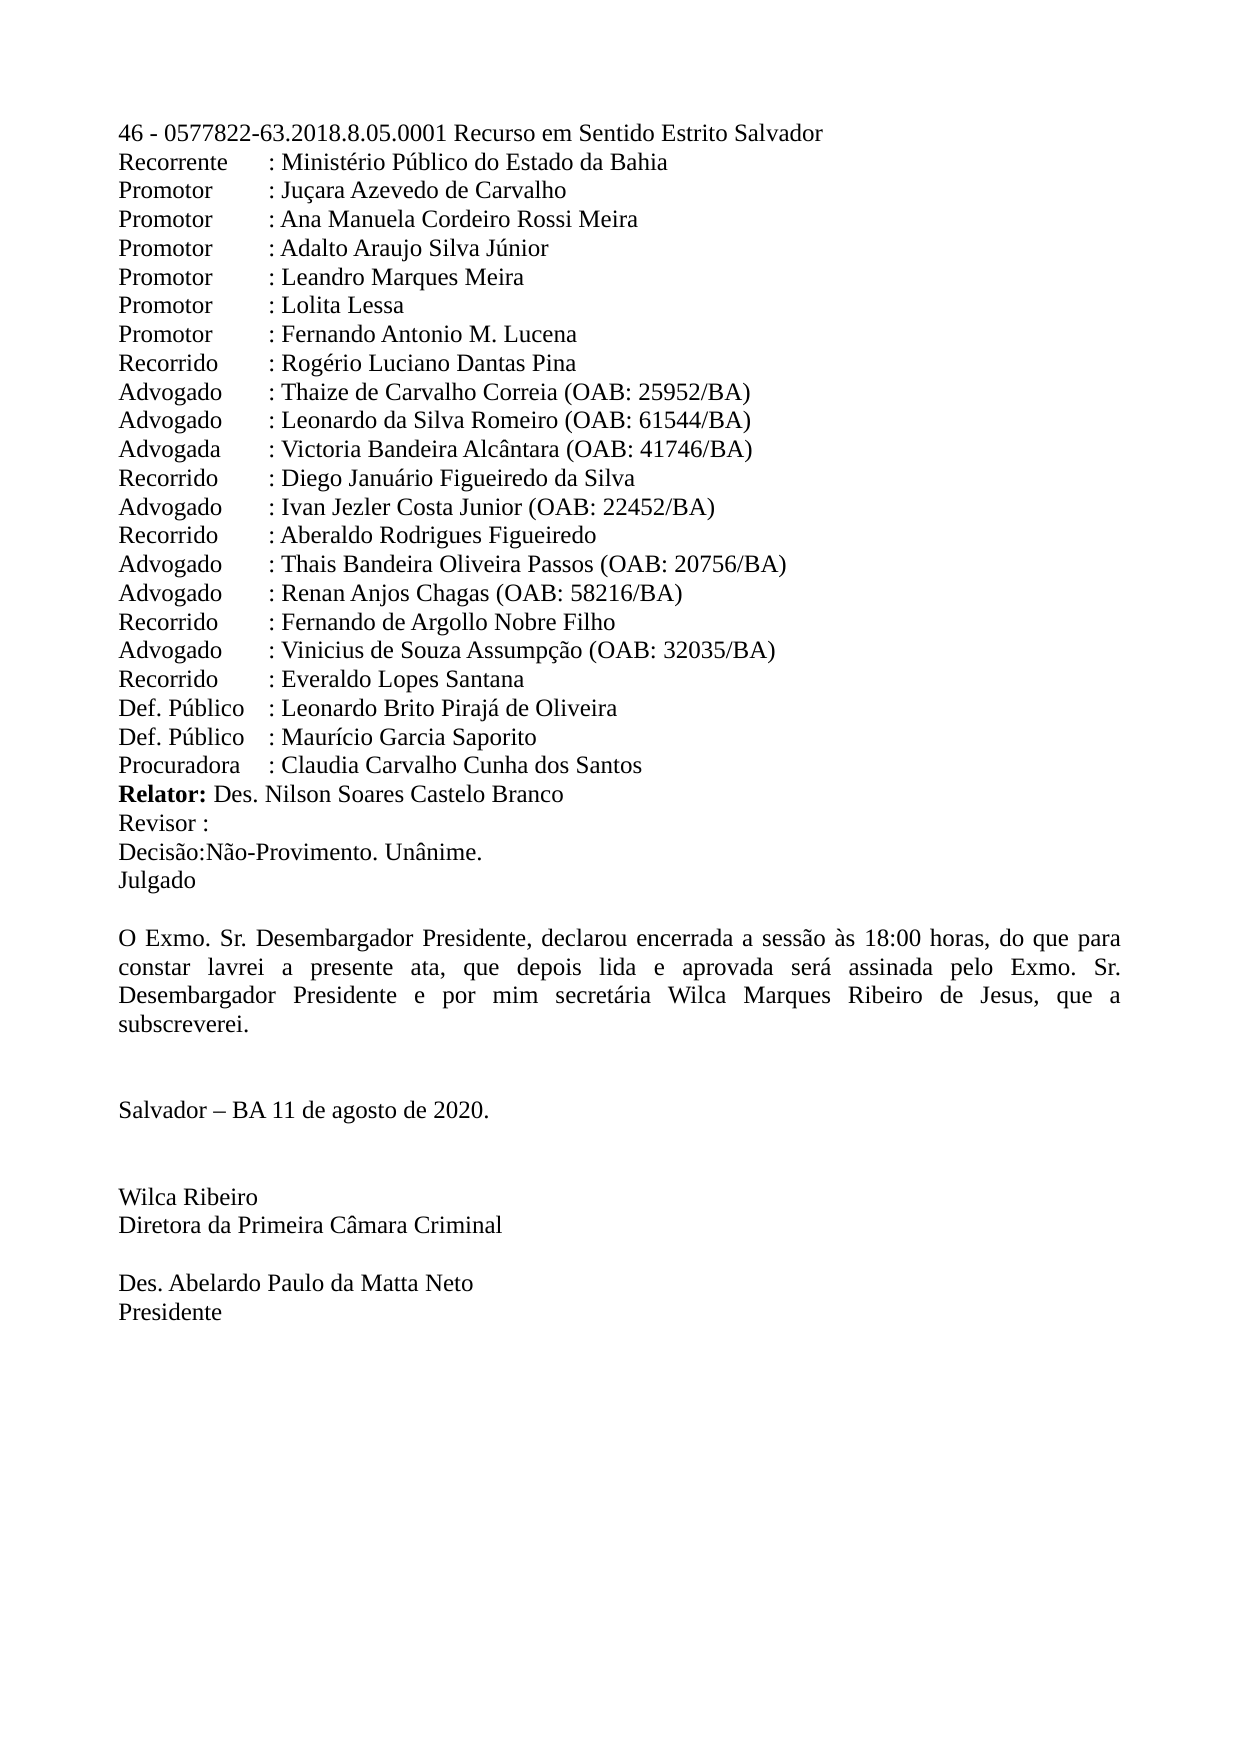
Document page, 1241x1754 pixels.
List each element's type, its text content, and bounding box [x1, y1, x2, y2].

text Presidente [118, 1297, 1122, 1326]
text Diretora da Primeira Câmara Criminal [118, 1211, 1122, 1239]
text Wilca Ribeiro [118, 1182, 1122, 1211]
text Des. Abelardo Paulo da Matta Neto [118, 1268, 1122, 1297]
text Julgado [118, 866, 1122, 894]
text Recorrente : Ministério Público do Estado da Bahia Promotor : Juçara Azevedo de Carvalho Promotor : Ana Manuela Cordeiro Rossi Meira Promotor : Adalto Araujo Silva Júnior Promotor : Leandro Marques Meira Promotor : Lolita Lessa Promotor : Fernando Antonio M. Lucena Recorrido : Rogério Luciano Dantas Pina Advogado : Thaize de Carvalho Correia (OAB: 25952/BA) Advogado : Leonardo da Silva Romeiro (OAB: 61544/BA) Advogada : Victoria Bandeira Alcântara (OAB: 41746/BA) Recorrido : Diego Januário Figueiredo da Silva Advogado : Ivan Jezler Costa Junior (OAB: 22452/BA) Recorrido : Aberaldo Rodrigues Figueiredo Advogado : Thais Bandeira Oliveira Passos (OAB: 20756/BA) Advogado : Renan Anjos Chagas (OAB: 58216/BA) Recorrido : Fernando de Argollo Nobre Filho Advogado : Vinicius de Souza Assumpção (OAB: 32035/BA) Recorrido : Everaldo Lopes Santana Def. Público : Leonardo Brito Pirajá de Oliveira Def. Público : Maurício Garcia Saporito Procuradora : Claudia Carvalho Cunha dos Santos Relator: Des. Nilson Soares Castelo Branco [118, 147, 1122, 808]
text 46 - 0577822-63.2018.8.05.0001 Recurso em Sentido Estrito Salvador [118, 118, 1122, 147]
text Revisor : [118, 808, 1122, 837]
text Salvador – BA 11 de agosto de 2020. [118, 1096, 1122, 1124]
text Decisão:Não-Provimento. Unânime. [118, 837, 1122, 866]
text O Exmo. Sr. Desembargador Presidente, declarou encerrada a sessão às 18:00 horas, do que para constar lavrei a presente ata, que depois lida e aprovada será assinada pelo Exmo. Sr. Desembargador Presidente e por mim secretária Wilca Marques Ribeiro de Jesus, que a subscreverei. [118, 923, 1122, 1038]
